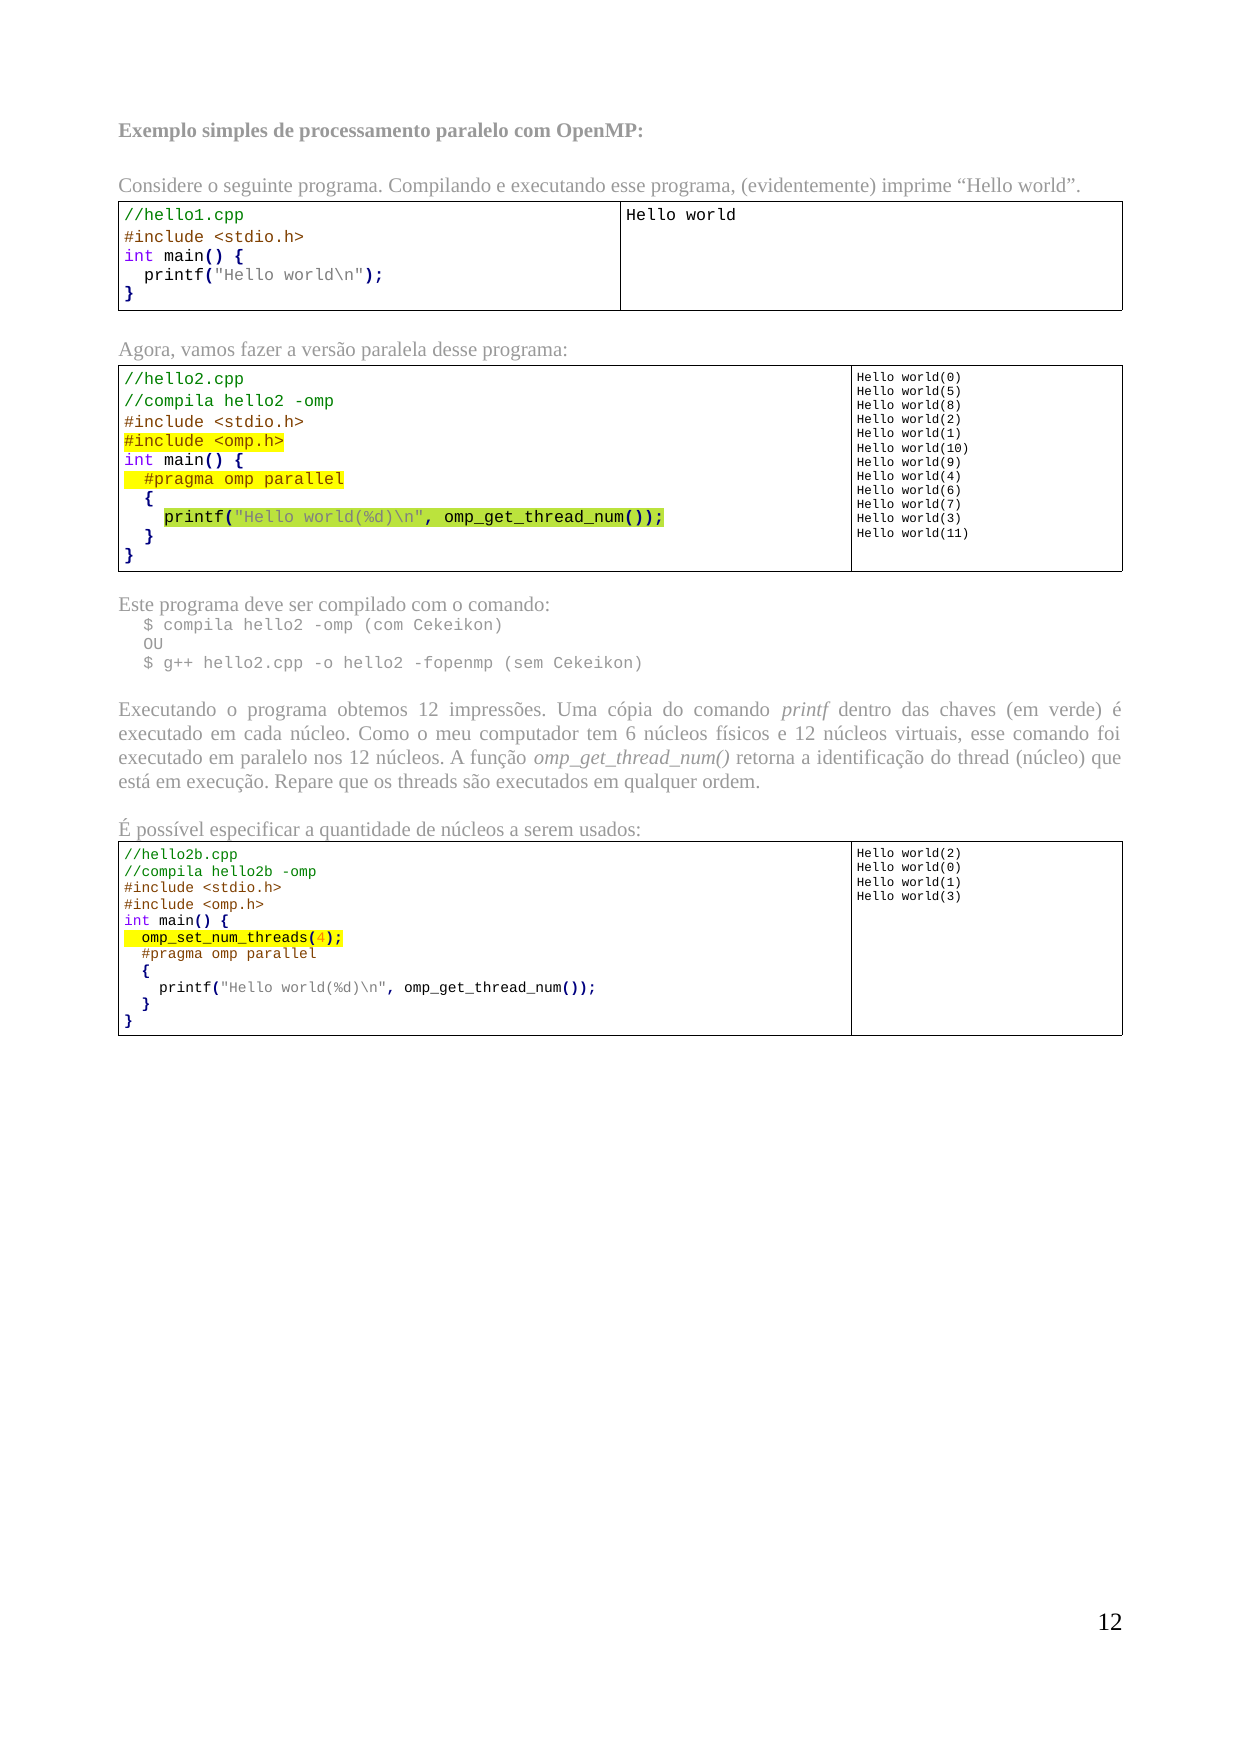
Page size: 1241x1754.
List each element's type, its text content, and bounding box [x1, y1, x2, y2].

table_header //hello2b.cpp //compila hello2b -omp #include <stdio.h> #include <omp.h> int main() { omp_set_num_threads(4); #pragma omp parallel { printf("Hello world(%d)\n", omp_get_thread_num()); } } [119, 842, 851, 1035]
text Exemplo simples de processamento paralelo com OpenMP: [118, 118, 1122, 142]
text OU [118, 635, 1122, 654]
text $ compila hello2 -omp (com Cekeikon) [118, 616, 1122, 635]
text Agora, vamos fazer a versão paralela desse programa: [118, 337, 1122, 361]
text $ g++ hello2.cpp -o hello2 -fopenmp (sem Cekeikon) [118, 654, 1122, 673]
table_header //hello2.cpp //compila hello2 -omp #include <stdio.h> #include <omp.h> int main() { #pragma omp parallel { printf("Hello world(%d)\n", omp_get_thread_num()); } } [119, 366, 851, 571]
table_header Hello world(2) Hello world(0) Hello world(1) Hello world(3) [852, 842, 1122, 1035]
text É possível especificar a quantidade de núcleos a serem usados: [118, 817, 1122, 841]
table_header Hello world [621, 202, 1122, 309]
text Considere o seguinte programa. Compilando e executando esse programa, (evidentemente) imprime “Hello world”. [118, 173, 1122, 197]
table_header //hello1.cpp #include <stdio.h> int main() { printf("Hello world\n"); } [119, 202, 620, 309]
text Este programa deve ser compilado com o comando: [118, 592, 1122, 616]
table_header Hello world(0) Hello world(5) Hello world(8) Hello world(2) Hello world(1) Hello world(10) Hello world(9) Hello world(4) Hello world(6) Hello world(7) Hello world(3) Hello world(11) [852, 366, 1122, 571]
text Executando o programa obtemos 12 impressões. Uma cópia do comando printf dentro das chaves (em verde) é executado em cada núcleo. Como o meu computador tem 6 núcleos físicos e 12 núcleos virtuais, esse comando foi executado em paralelo nos 12 núcleos. A função omp_get_thread_num() retorna a identificação do thread (núcleo) que está em execução. Repare que os threads são executados em qualquer ordem. [118, 697, 1122, 793]
